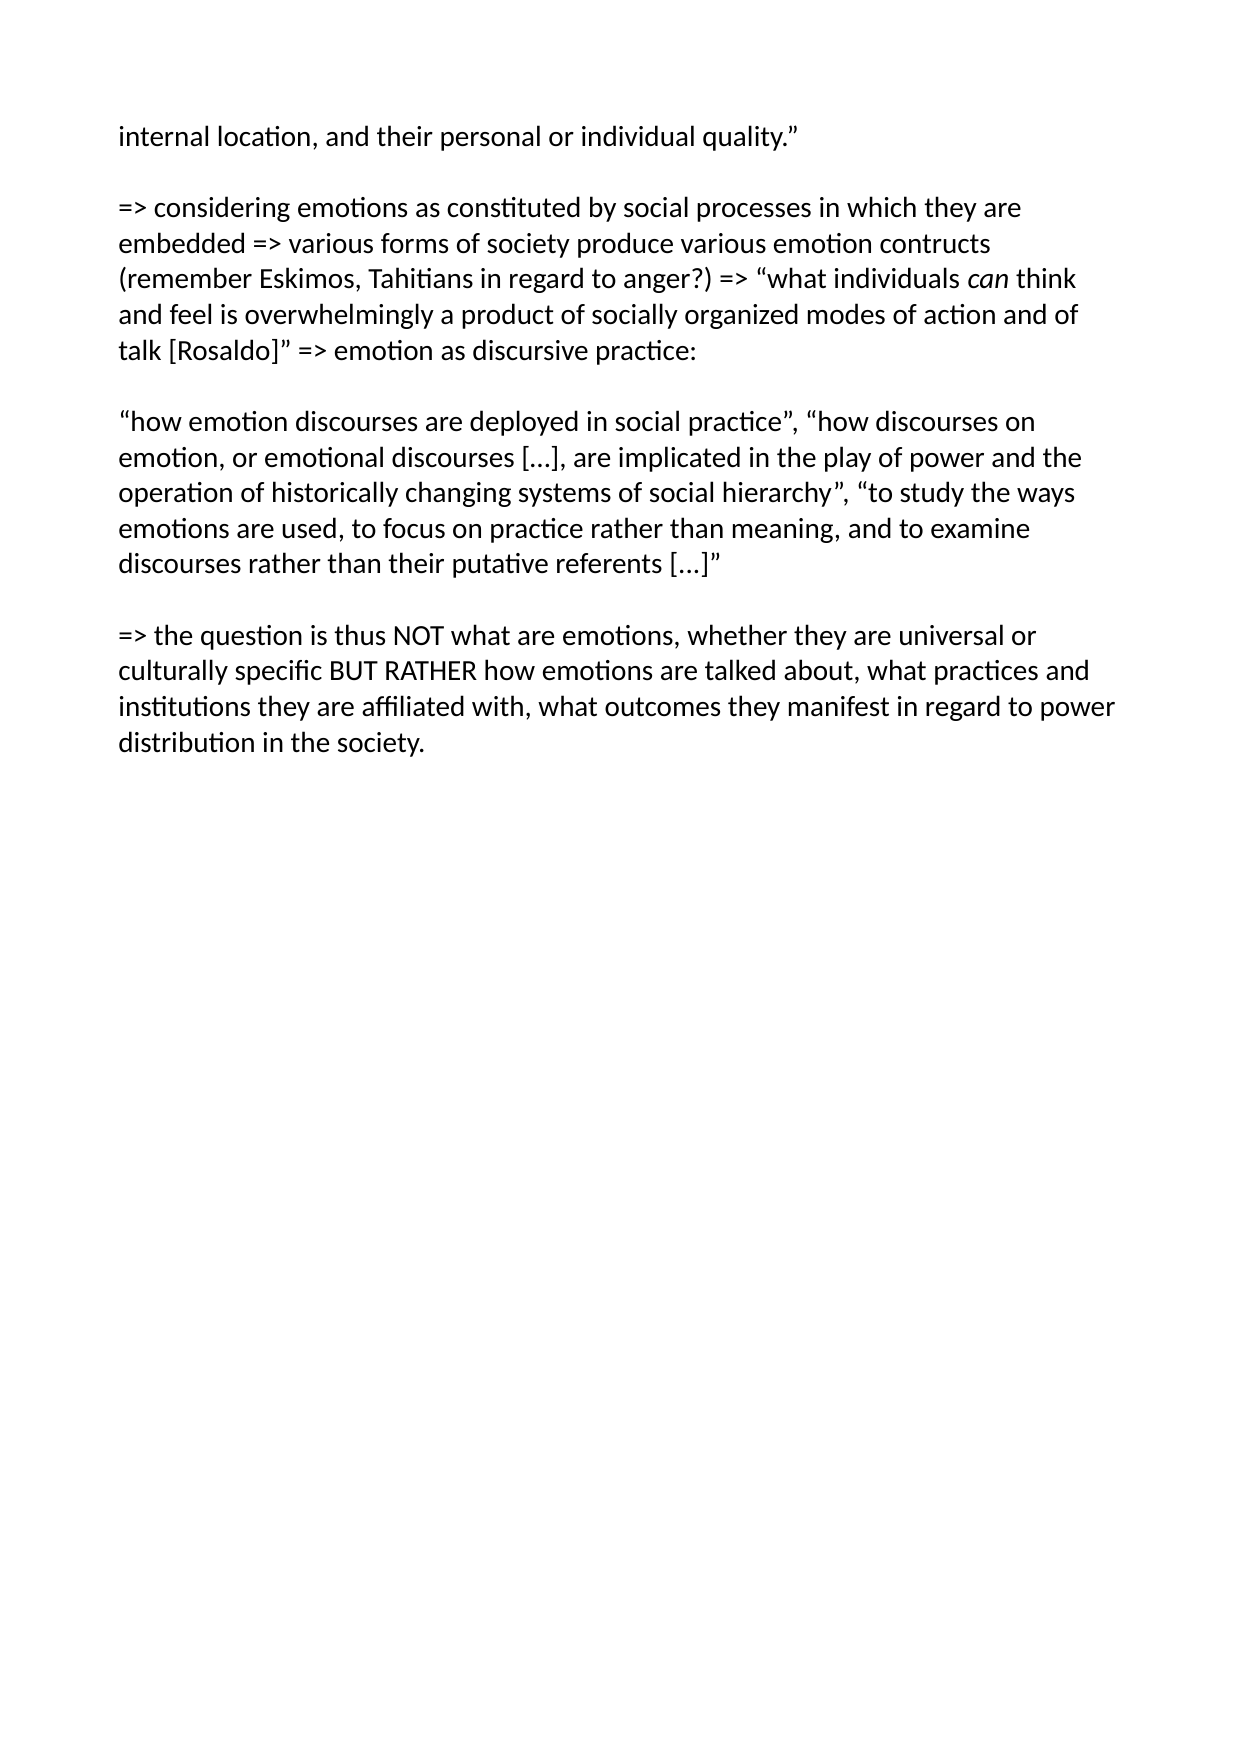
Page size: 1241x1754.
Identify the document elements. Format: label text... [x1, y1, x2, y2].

text “how emotion discourses are deployed in social practice”, “how discourses on emotion, or emotional discourses […], are implicated in the play of power and the operation of historically changing systems of social hierarchy”, “to study the ways emotions are used, to focus on practice rather than meaning, and to examine discourses rather than their putative referents [...]” [118, 403, 1122, 581]
text => the question is thus NOT what are emotions, whether they are universal or culturally specific BUT RATHER how emotions are talked about, what practices and institutions they are affiliated with, what outcomes they manifest in regard to power distribution in the society. [118, 617, 1122, 759]
text => considering emotions as constituted by social processes in which they are embedded => various forms of society produce various emotion contructs (remember Eskimos, Tahitians in regard to anger?) => “what individuals can think and feel is overwhelmingly a product of socially organized modes of action and of talk [Rosaldo]” => emotion as discursive practice: [118, 189, 1122, 367]
text internal location, and their personal or individual quality.” [118, 118, 1122, 154]
